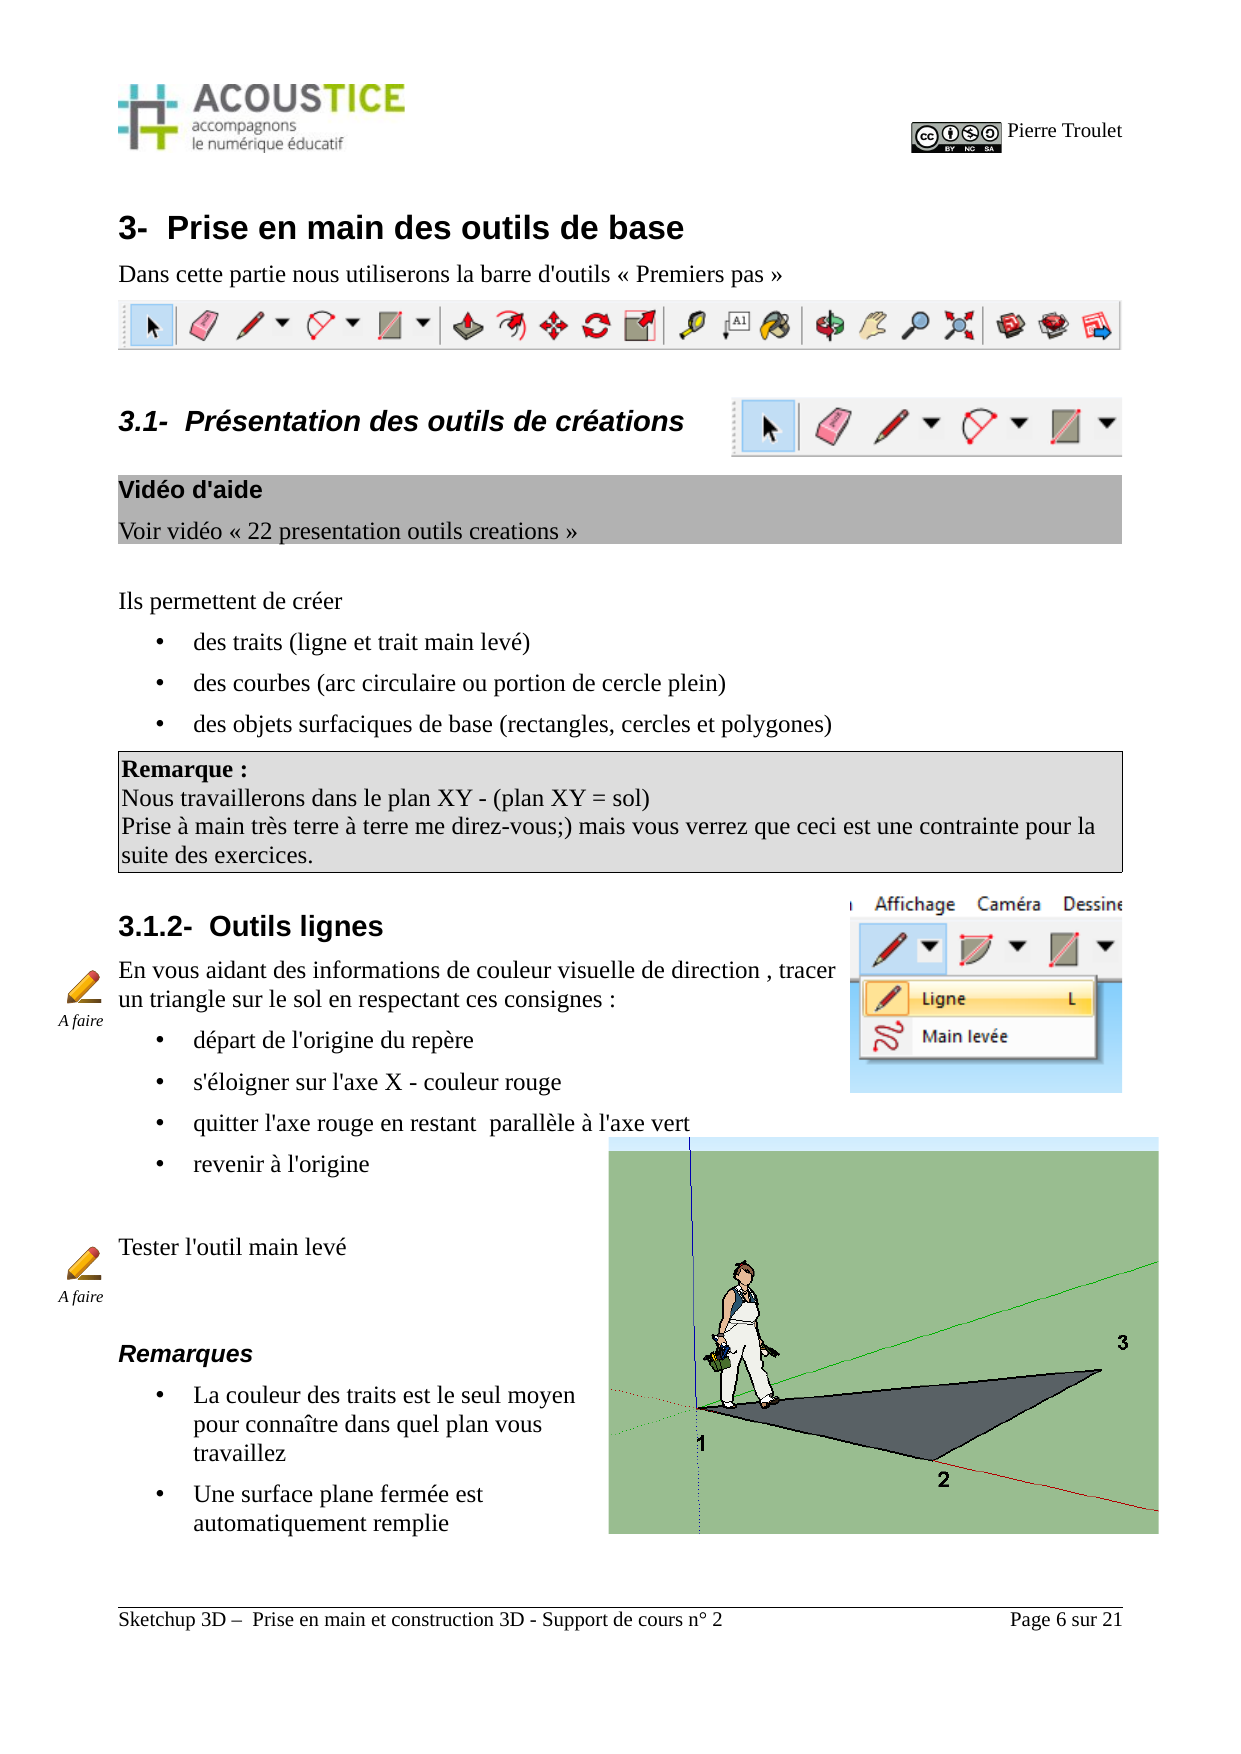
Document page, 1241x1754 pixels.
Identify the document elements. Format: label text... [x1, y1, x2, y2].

text Ils permettent de créer [118, 586, 1122, 614]
subtitle Présentation des outils de créations [118, 404, 731, 437]
list départ de l'origine du repère [156, 1025, 850, 1054]
list revenir à l'origine [156, 1149, 608, 1178]
picture [118, 84, 405, 153]
text A faire [58, 976, 112, 1029]
list La couleur des traits est le seul moyen pour connaître dans quel plan vous travaillez [156, 1380, 608, 1466]
list quitter l'axe rouge en restant parallèle à l'axe vert [156, 1108, 1122, 1137]
list des objets surfaciques de base (rectangles, cercles et polygones) [156, 709, 1122, 738]
subtitle Outils lignes [118, 909, 850, 943]
picture [850, 893, 1123, 1093]
text Voir vidéo « 22 presentation outils creations » [118, 516, 1122, 544]
subtitle Prise en main des outils de base [118, 207, 1122, 246]
text Prise à main très terre à terre me direz-vous;) mais vous verrez que ceci est une contrainte pour la suite des exercices. [119, 808, 1122, 872]
text [58, 1239, 112, 1252]
subtitle Vidéo d'aide [118, 475, 1122, 503]
picture [911, 122, 1002, 153]
list Une surface plane fermée est automatiquement remplie [156, 1479, 1122, 1536]
picture [118, 300, 1123, 350]
list des courbes (arc circulaire ou portion de cercle plein) [156, 668, 1122, 697]
text En vous aidant des informations de couleur visuelle de direction , tracer un triangle sur le sol en respectant ces consignes : [118, 955, 850, 1013]
picture [608, 1137, 1159, 1534]
text A faire [58, 1252, 112, 1306]
picture [731, 397, 1123, 457]
list des traits (ligne et trait main levé) [156, 627, 1122, 656]
list s'éloigner sur l'axe X - couleur rouge [156, 1067, 1122, 1095]
text Remarque : Nous travaillerons dans le plan XY - (plan XY = sol) [119, 752, 1122, 808]
subtitle Remarques [118, 1339, 608, 1368]
text Tester l'outil main levé [118, 1232, 608, 1260]
text Dans cette partie nous utiliserons la barre d'outils « Premiers pas » [118, 259, 1122, 287]
